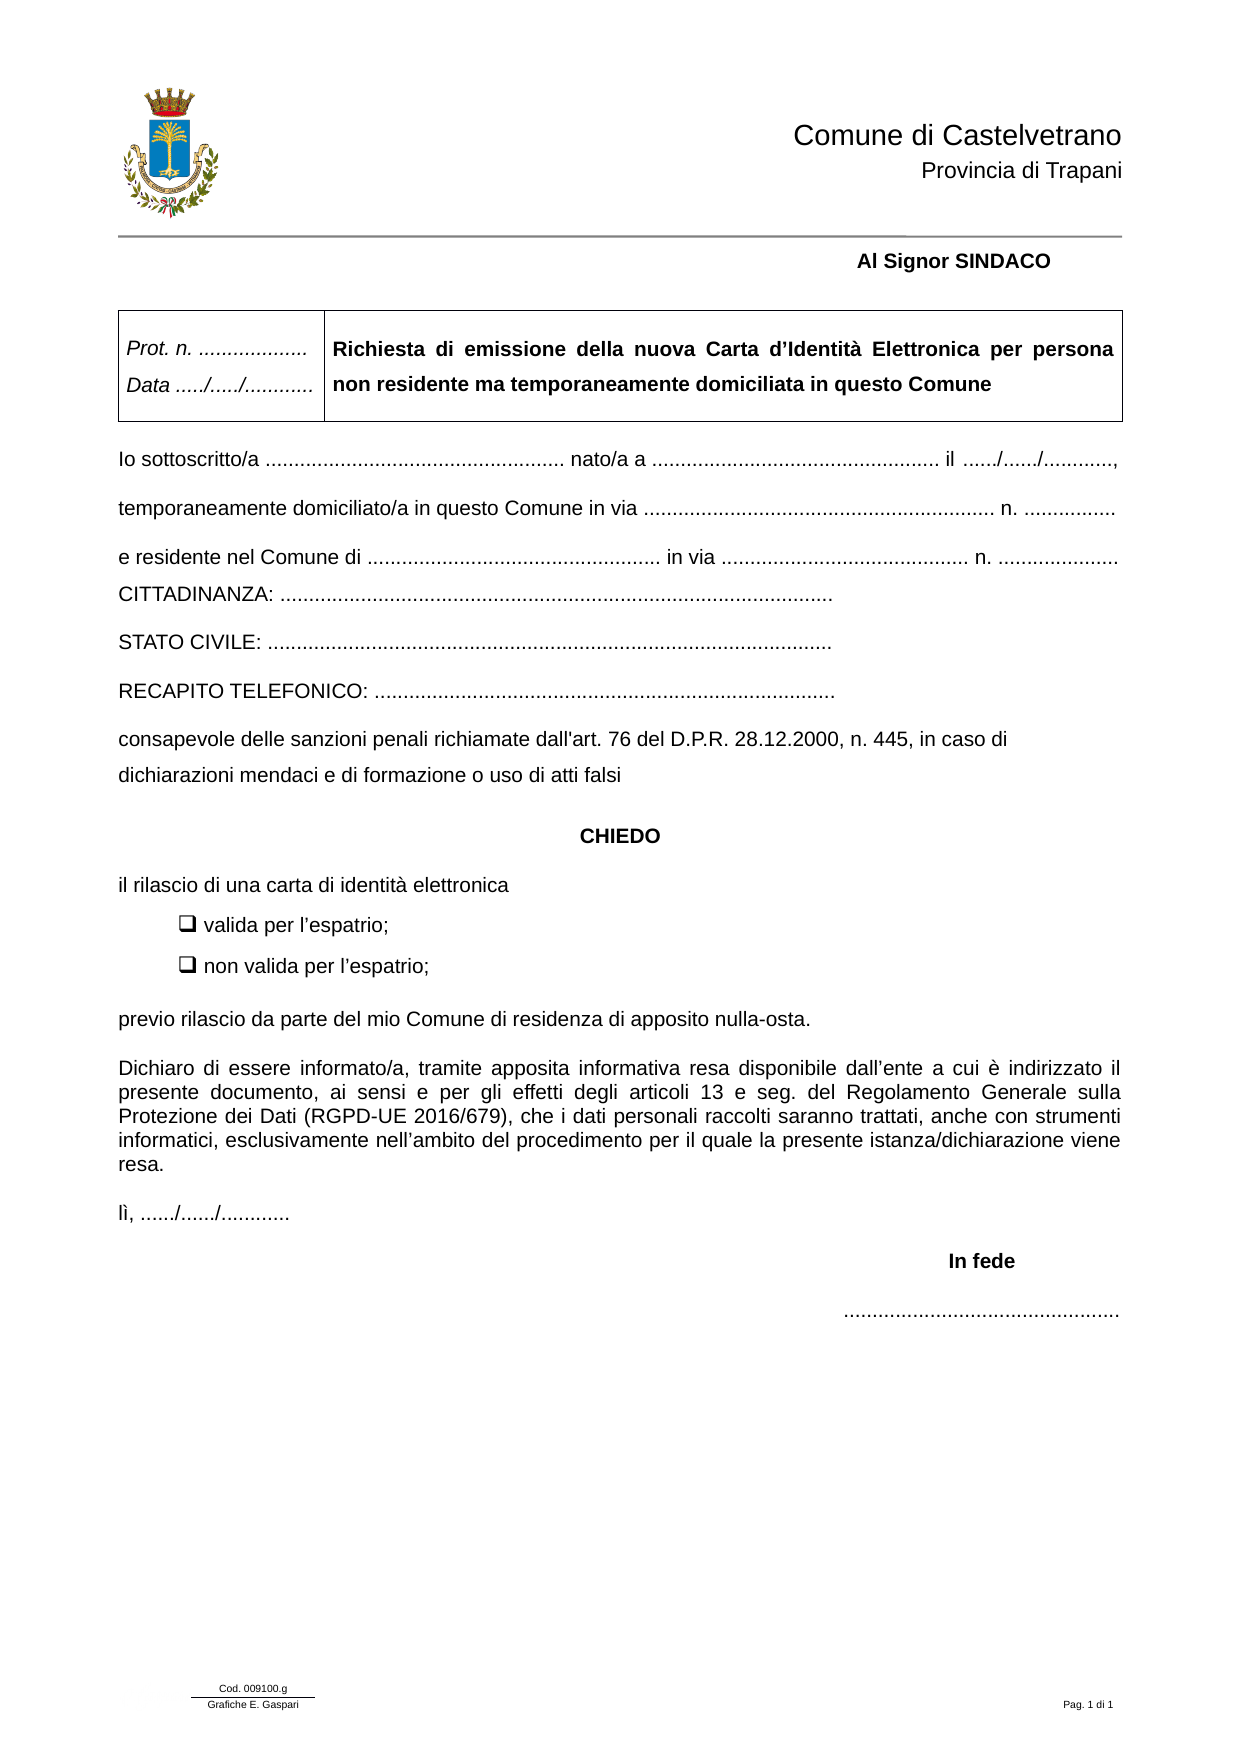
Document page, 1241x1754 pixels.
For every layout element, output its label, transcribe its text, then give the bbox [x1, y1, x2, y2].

text In fede [118, 1249, 1122, 1273]
text  non valida per l’espatrio; [177, 953, 1122, 978]
text Dichiaro di essere informato/a, tramite apposita informativa resa disponibile dall’ente a cui è indirizzato il presente documento, ai sensi e per gli effetti degli articoli 13 e seg. del Regolamento Generale sulla Protezione dei Dati (RGPD-UE 2016/679), che i dati personali raccolti saranno trattati, anche con strumenti informatici, esclusivamente nell’ambito del procedimento per il quale la presente istanza/dichiarazione viene resa. [118, 1056, 1122, 1175]
text Al Signor SINDACO [857, 249, 1122, 273]
text  valida per l’espatrio; [177, 913, 1122, 937]
text il rilascio di una carta di identità elettronica [118, 873, 1122, 897]
text RECAPITO TELEFONICO: ................................................................................ [118, 678, 1122, 702]
text ................................................ [118, 1298, 1122, 1322]
text e residente nel Comune di ................................................... in via ........................................... n. ..................... [118, 545, 1122, 569]
text temporaneamente domiciliato/a in questo Comune in via ............................................................. n. ................ [118, 496, 1122, 520]
text Io sottoscritto/a .................................................... nato/a a .................................................. il ....../....../............, [118, 447, 1122, 471]
table_header Prot. n. ................... Data ...../...../............ [119, 311, 324, 421]
text Comune di Castelvetrano [224, 118, 1122, 152]
text STATO CIVILE: .................................................................................................. [118, 630, 1122, 654]
picture [122, 87, 224, 219]
text previo rilascio da parte del mio Comune di residenza di apposito nulla-osta. [118, 1007, 1122, 1031]
text consapevole delle sanzioni penali richiamate dall'art. 76 del D.P.R. 28.12.2000, n. 445, in caso di dichiarazioni mendaci e di formazione o uso di atti falsi [118, 727, 1122, 787]
text lì, ....../....../............ [118, 1200, 1122, 1224]
text CITTADINANZA: ................................................................................................ [118, 582, 1122, 606]
text Provincia di Trapani [224, 157, 1122, 183]
table_header Richiesta di emissione della nuova Carta d’Identità Elettronica per persona non residente ma temporaneamente domiciliata in questo Comune [325, 311, 1122, 421]
text CHIEDO [118, 824, 1122, 848]
